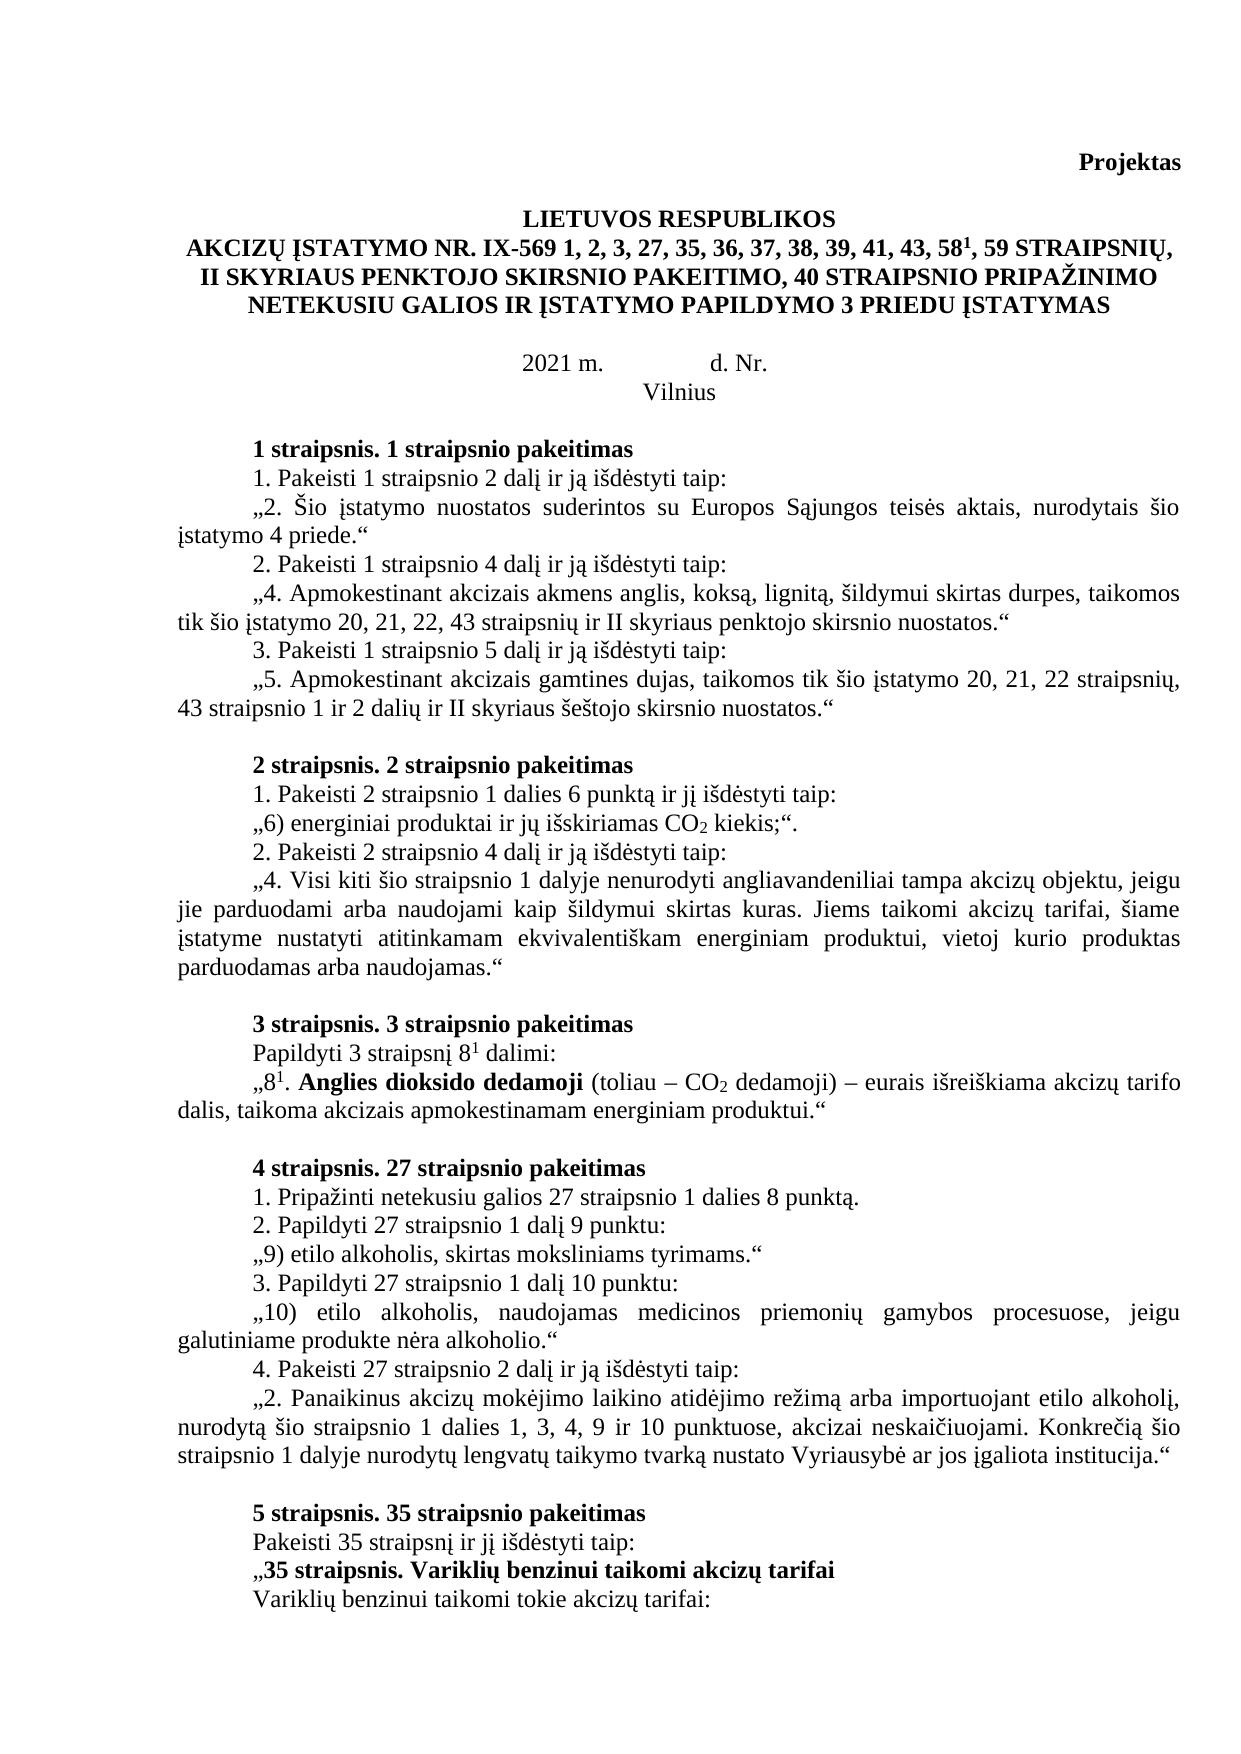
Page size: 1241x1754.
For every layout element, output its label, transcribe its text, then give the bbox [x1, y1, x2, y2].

text Pakeisti 35 straipsnį ir jį išdėstyti taip: [177, 1527, 1181, 1556]
text 4. Pakeisti 27 straipsnio 2 dalį ir ją išdėstyti taip: [177, 1354, 1181, 1383]
text 1. Pripažinti netekusiu galios 27 straipsnio 1 dalies 8 punktą. [177, 1182, 1181, 1211]
text 3. Pakeisti 1 straipsnio 5 dalį ir ją išdėstyti taip: [177, 636, 1181, 664]
text „9) etilo alkoholis, skirtas moksliniams tyrimams.“ [177, 1239, 1181, 1268]
text 4 straipsnis. 27 straipsnio pakeitimas [177, 1153, 1181, 1182]
text 3. Papildyti 27 straipsnio 1 dalį 10 punktu: [177, 1268, 1181, 1297]
text 1. Pakeisti 1 straipsnio 2 dalį ir ją išdėstyti taip: [177, 463, 1181, 492]
text „81. Anglies dioksido dedamoji (toliau – CO2 dedamoji) – eurais išreiškiama akcizų tarifo dalis, taikoma akcizais apmokestinamam energiniam produktui.“ [177, 1067, 1181, 1124]
text „6) energiniai produktai ir jų išskiriamas CO2 kiekis;“. [177, 808, 1181, 837]
text „10) etilo alkoholis, naudojamas medicinos priemonių gamybos procesuose, jeigu galutiniame produkte nėra alkoholio.“ [177, 1297, 1181, 1354]
text Papildyti 3 straipsnį 81 dalimi: [177, 1038, 1181, 1067]
text „35 straipsnis. Variklių benzinui taikomi akcizų tarifai [177, 1556, 1181, 1584]
text „4. Apmokestinant akcizais akmens anglis, koksą, lignitą, šildymui skirtas durpes, taikomos tik šio įstatymo 20, 21, 22, 43 straipsnių ir II skyriaus penktojo skirsnio nuostatos.“ [177, 578, 1181, 636]
text 1. Pakeisti 2 straipsnio 1 dalies 6 punktą ir jį išdėstyti taip: [177, 779, 1181, 808]
text 1 straipsnis. 1 straipsnio pakeitimas [177, 434, 1181, 463]
text 2021 m. d. Nr. [177, 348, 1181, 377]
text „4. Visi kiti šio straipsnio 1 dalyje nenurodyti angliavandeniliai tampa akcizų objektu, jeigu jie parduodami arba naudojami kaip šildymui skirtas kuras. Jiems taikomi akcizų tarifai, šiame įstatyme nustatyti atitinkamam ekvivalentiškam energiniam produktui, vietoj kurio produktas parduodamas arba naudojamas.“ [177, 866, 1181, 981]
text 2. Pakeisti 2 straipsnio 4 dalį ir ją išdėstyti taip: [177, 837, 1181, 866]
text „2. Panaikinus akcizų mokėjimo laikino atidėjimo režimą arba importuojant etilo alkoholį, nurodytą šio straipsnio 1 dalies 1, 3, 4, 9 ir 10 punktuose, akcizai neskaičiuojami. Konkrečią šio straipsnio 1 dalyje nurodytų lengvatų taikymo tvarką nustato Vyriausybė ar jos įgaliota institucija.“ [177, 1383, 1181, 1469]
text 2. Papildyti 27 straipsnio 1 dalį 9 punktu: [177, 1211, 1181, 1239]
text Vilnius [177, 377, 1181, 406]
text 5 straipsnis. 35 straipsnio pakeitimas [177, 1498, 1181, 1527]
text „5. Apmokestinant akcizais gamtines dujas, taikomos tik šio įstatymo 20, 21, 22 straipsnių, 43 straipsnio 1 ir 2 dalių ir II skyriaus šeštojo skirsnio nuostatos.“ [177, 664, 1181, 722]
text „2. Šio įstatymo nuostatos suderintos su Europos Sąjungos teisės aktais, nurodytais šio įstatymo 4 priede.“ [177, 492, 1181, 549]
text AKCIZŲ ĮSTATYMO NR. IX-569 1, 2, 3, 27, 35, 36, 37, 38, 39, 41, 43, 581, 59 STRAIPSNIŲ, II skyriaus PENKTOJO SKIRSNIO PAKEITIMO, 40 straipsnio pripažinimo netekusiu galios IR ĮSTATYMO PAPILDYMO 3 PRIEDU ĮSTATYMAS [177, 233, 1181, 319]
text Projektas [916, 147, 1181, 176]
text LIETUVOS RESPUBLIKOS [177, 204, 1181, 233]
text 2. Pakeisti 1 straipsnio 4 dalį ir ją išdėstyti taip: [177, 549, 1181, 578]
text Variklių benzinui taikomi tokie akcizų tarifai: [177, 1584, 1181, 1613]
text 2 straipsnis. 2 straipsnio pakeitimas [177, 751, 1181, 779]
text 3 straipsnis. 3 straipsnio pakeitimas [177, 1009, 1181, 1038]
